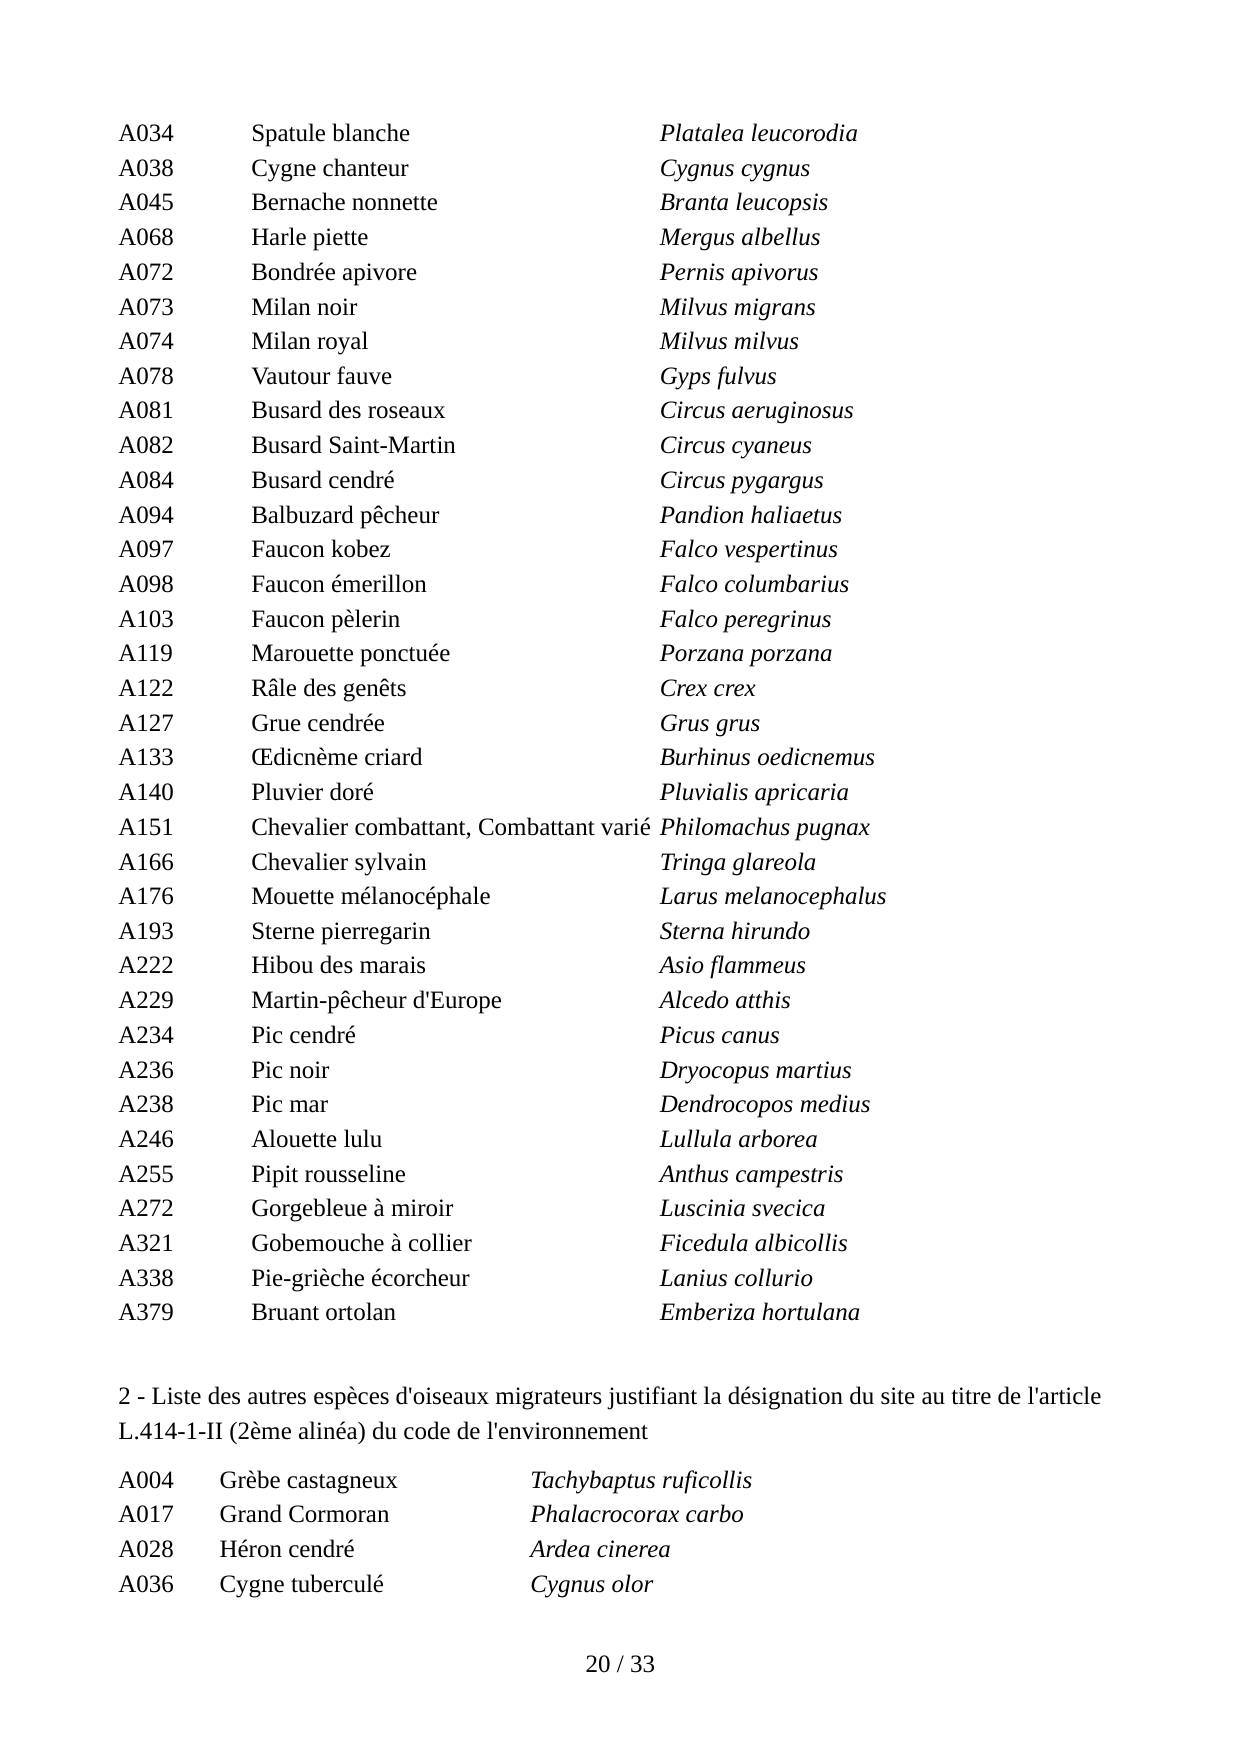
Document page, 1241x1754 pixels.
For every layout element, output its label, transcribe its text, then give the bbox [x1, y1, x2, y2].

table_cell Lanius collurio [660, 1263, 1068, 1297]
table_cell A082 [118, 430, 251, 465]
table_cell Cygnus cygnus [660, 153, 1068, 187]
table_cell Platalea leucorodia [660, 118, 1068, 153]
table_cell Gobemouche à collier [251, 1228, 659, 1263]
table_cell Circus cyaneus [660, 430, 1068, 465]
table_cell Ardea cinerea [530, 1534, 841, 1569]
table_cell Ficedula albicollis [660, 1228, 1068, 1263]
table_cell Gyps fulvus [660, 361, 1068, 396]
table_cell Pie-grièche écorcheur [251, 1263, 659, 1297]
table_cell Chevalier combattant, Combattant varié [251, 812, 659, 847]
table_header A004 [118, 1465, 219, 1499]
table_cell Bondrée apivore [251, 257, 659, 292]
table_cell A133 [118, 743, 251, 777]
table_cell Crex crex [660, 673, 1068, 708]
table_cell A098 [118, 569, 251, 604]
table_cell Grue cendrée [251, 708, 659, 742]
table_cell A028 [118, 1534, 219, 1569]
text 2 - Liste des autres espèces d'oiseaux migrateurs justifiant la désignation du site au titre de l'article L.414-1-II (2ème alinéa) du code de l'environnement [118, 1381, 1122, 1444]
table_cell Chevalier sylvain [251, 847, 659, 881]
table_cell A166 [118, 847, 251, 881]
table_cell Pluvier doré [251, 777, 659, 812]
table_header Tachybaptus ruficollis [530, 1465, 841, 1499]
table_cell Pic cendré [251, 1020, 659, 1055]
table_cell Milvus milvus [660, 326, 1068, 361]
table_cell Pic mar [251, 1089, 659, 1124]
table_cell Spatule blanche [251, 118, 659, 153]
table_cell A238 [118, 1089, 251, 1124]
table_cell Râle des genêts [251, 673, 659, 708]
table_cell A321 [118, 1228, 251, 1263]
table_cell A246 [118, 1124, 251, 1159]
table_cell A222 [118, 951, 251, 985]
table_cell Dendrocopos medius [660, 1089, 1068, 1124]
table_cell Alcedo atthis [660, 985, 1068, 1020]
table_cell Héron cendré [219, 1534, 530, 1569]
table_cell Mergus albellus [660, 222, 1068, 257]
table_cell A045 [118, 188, 251, 222]
table_cell Marouette ponctuée [251, 639, 659, 673]
table_cell Circus aeruginosus [660, 396, 1068, 430]
table_cell A074 [118, 326, 251, 361]
table_cell Cygne chanteur [251, 153, 659, 187]
table_cell Pluvialis apricaria [660, 777, 1068, 812]
table_cell Phalacrocorax carbo [530, 1500, 841, 1534]
table_cell A151 [118, 812, 251, 847]
table_cell Falco peregrinus [660, 604, 1068, 638]
table_cell A036 [118, 1569, 219, 1603]
table_cell Busard des roseaux [251, 396, 659, 430]
table_cell Harle piette [251, 222, 659, 257]
table_cell A097 [118, 534, 251, 569]
table_cell Falco columbarius [660, 569, 1068, 604]
table_cell Larus melanocephalus [660, 881, 1068, 916]
table_cell Cygne tuberculé [219, 1569, 530, 1603]
table_cell A229 [118, 985, 251, 1020]
table_cell Faucon émerillon [251, 569, 659, 604]
table_cell Sterna hirundo [660, 916, 1068, 951]
table_cell Mouette mélanocéphale [251, 881, 659, 916]
table_cell Circus pygargus [660, 465, 1068, 500]
table_cell A255 [118, 1159, 251, 1193]
table_cell A338 [118, 1263, 251, 1297]
table_cell Milan noir [251, 292, 659, 326]
table_cell A078 [118, 361, 251, 396]
table_cell A068 [118, 222, 251, 257]
table_cell Burhinus oedicnemus [660, 743, 1068, 777]
table_cell Luscinia svecica [660, 1194, 1068, 1228]
table_cell Vautour fauve [251, 361, 659, 396]
table_cell A084 [118, 465, 251, 500]
table_cell Balbuzard pêcheur [251, 500, 659, 534]
table_cell A127 [118, 708, 251, 742]
table_cell Grus grus [660, 708, 1068, 742]
table_cell Bernache nonnette [251, 188, 659, 222]
table_cell Pipit rousseline [251, 1159, 659, 1193]
table_cell Sterne pierregarin [251, 916, 659, 951]
table_cell A176 [118, 881, 251, 916]
table_cell A081 [118, 396, 251, 430]
table_cell Grand Cormoran [219, 1500, 530, 1534]
table_cell A272 [118, 1194, 251, 1228]
table_cell A034 [118, 118, 251, 153]
table_cell Œdicnème criard [251, 743, 659, 777]
table_cell Branta leucopsis [660, 188, 1068, 222]
table_cell Falco vespertinus [660, 534, 1068, 569]
table_cell A072 [118, 257, 251, 292]
table_cell Lullula arborea [660, 1124, 1068, 1159]
table_cell Faucon kobez [251, 534, 659, 569]
table_cell Pic noir [251, 1055, 659, 1089]
table_cell A103 [118, 604, 251, 638]
table_cell Gorgebleue à miroir [251, 1194, 659, 1228]
table_cell Dryocopus martius [660, 1055, 1068, 1089]
table_cell Bruant ortolan [251, 1298, 659, 1332]
table_cell Alouette lulu [251, 1124, 659, 1159]
table_cell Cygnus olor [530, 1569, 841, 1603]
table_cell Busard cendré [251, 465, 659, 500]
table_cell A140 [118, 777, 251, 812]
table_cell Pandion haliaetus [660, 500, 1068, 534]
table_cell Hibou des marais [251, 951, 659, 985]
table_cell Martin-pêcheur d'Europe [251, 985, 659, 1020]
table_cell Tringa glareola [660, 847, 1068, 881]
table_cell Anthus campestris [660, 1159, 1068, 1193]
table_cell Milvus migrans [660, 292, 1068, 326]
table_cell Porzana porzana [660, 639, 1068, 673]
table_cell Milan royal [251, 326, 659, 361]
table_cell Busard Saint-Martin [251, 430, 659, 465]
table_cell A094 [118, 500, 251, 534]
table_cell A073 [118, 292, 251, 326]
table_cell A122 [118, 673, 251, 708]
table_cell A119 [118, 639, 251, 673]
table_cell A038 [118, 153, 251, 187]
table_cell Emberiza hortulana [660, 1298, 1068, 1332]
table_cell Picus canus [660, 1020, 1068, 1055]
table_cell Philomachus pugnax [660, 812, 1068, 847]
table_cell Asio flammeus [660, 951, 1068, 985]
table_cell A193 [118, 916, 251, 951]
table_cell A234 [118, 1020, 251, 1055]
table_cell A379 [118, 1298, 251, 1332]
table_cell A017 [118, 1500, 219, 1534]
table_cell A236 [118, 1055, 251, 1089]
table_cell Pernis apivorus [660, 257, 1068, 292]
table_header Grèbe castagneux [219, 1465, 530, 1499]
table_cell Faucon pèlerin [251, 604, 659, 638]
